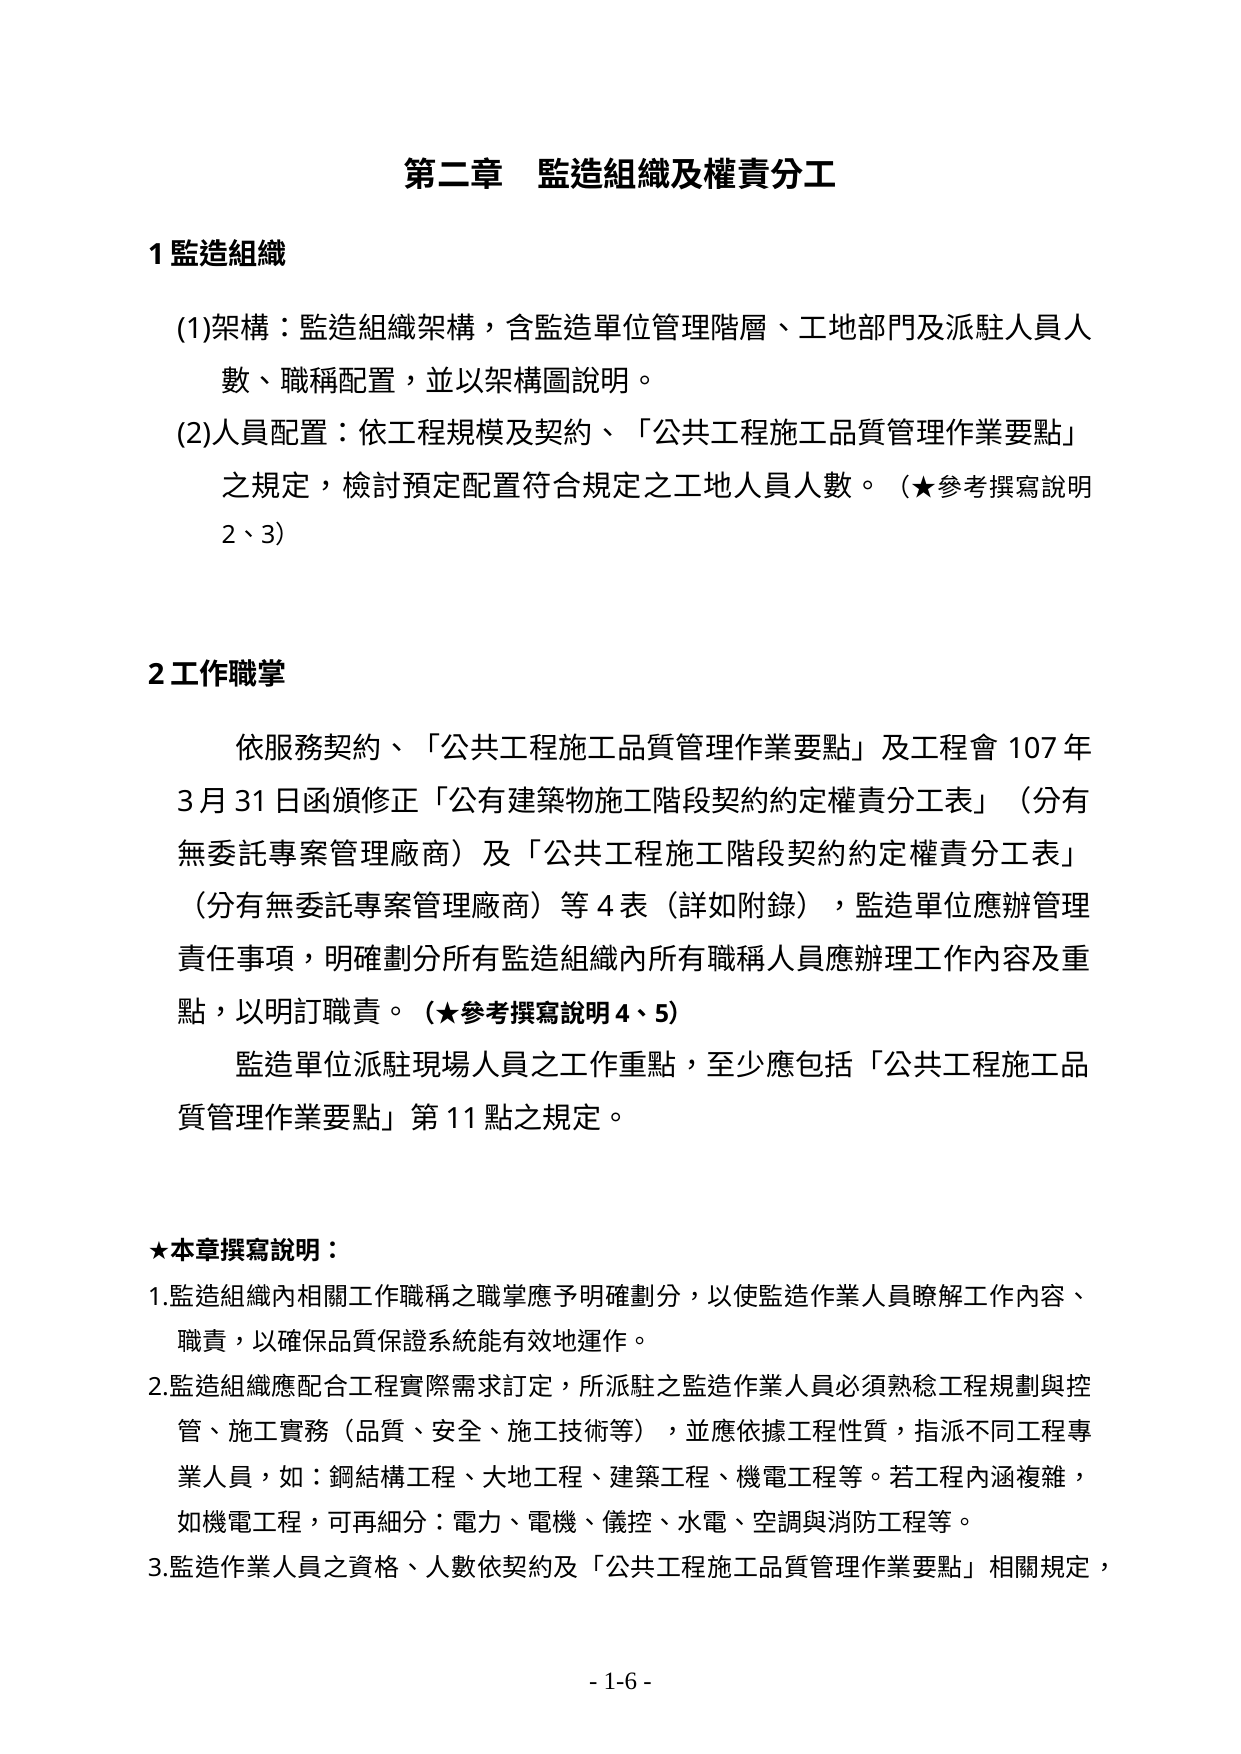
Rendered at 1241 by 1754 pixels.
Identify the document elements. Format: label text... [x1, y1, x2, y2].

text ★本章撰寫說明： [148, 1231, 1092, 1267]
text (2)人員配置：依工程規模及契約、「公共工程施工品質管理作業要點」之規定，檢討預定配置符合規定之工地人員人數。（★參考撰寫說明2、3） [177, 410, 1092, 551]
text 依服務契約、「公共工程施工品質管理作業要點」及工程會107年3月31日函頒修正「公有建築物施工階段契約約定權責分工表」（分有無委託專案管理廠商）及「公共工程施工階段契約約定權責分工表」（分有無委託專案管理廠商）等4表（詳如附錄），監造單位應辦管理責任事項，明確劃分所有監造組織內所有職稱人員應辦理工作內容及重點，以明訂職責。（★參考撰寫說明4、5） [177, 724, 1092, 1031]
text 3.監造作業人員之資格、人數依契約及「公共工程施工品質管理作業要點」相關規定，並置受訓合格之監造現場人員，於開工前，應將其符合規定之監造現場人員登錄表經機關核定後，由機關填報於工程會資訊網路備查；監造現場人員異動或工程竣工時，亦同。 [148, 1548, 1092, 1584]
subtitle 1監造組織 [148, 230, 1092, 273]
subtitle 2工作職掌 [148, 650, 1092, 693]
text 2.監造組織應配合工程實際需求訂定，所派駐之監造作業人員必須熟稔工程規劃與控管、施工實務（品質、安全、施工技術等），並應依據工程性質，指派不同工程專業人員，如：鋼結構工程、大地工程、建築工程、機電工程等。若工程內涵複雜，如機電工程，可再細分：電力、電機、儀控、水電、空調與消防工程等。 [148, 1367, 1092, 1539]
subtitle 第二章 監造組織及權責分工 [148, 148, 1092, 196]
text 1.監造組織內相關工作職稱之職掌應予明確劃分，以使監造作業人員瞭解工作內容、職責，以確保品質保證系統能有效地運作。 [148, 1276, 1092, 1357]
text (1)架構：監造組織架構，含監造單位管理階層、工地部門及派駐人員人數、職稱配置，並以架構圖說明。 [177, 304, 1092, 399]
text 監造單位派駐現場人員之工作重點，至少應包括「公共工程施工品質管理作業要點」第11點之規定。 [177, 1042, 1092, 1137]
